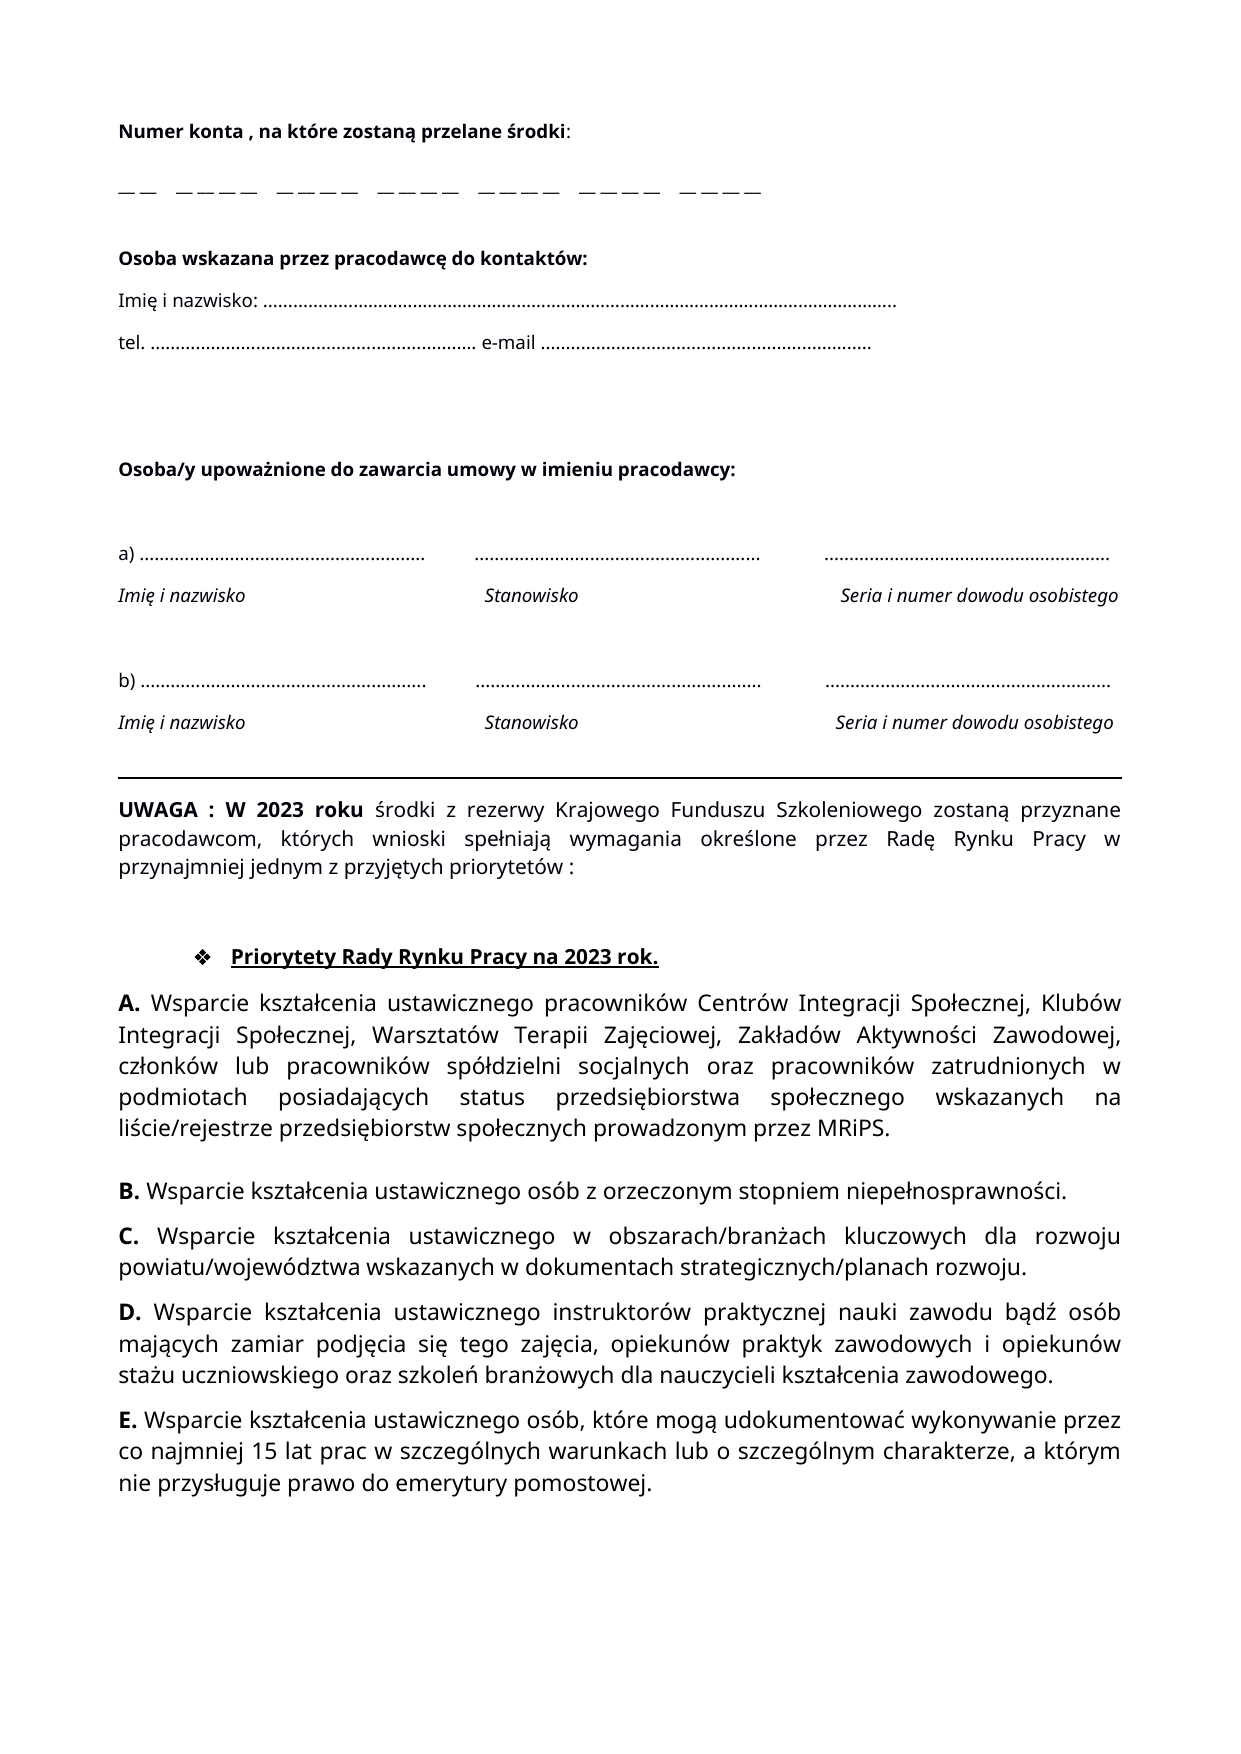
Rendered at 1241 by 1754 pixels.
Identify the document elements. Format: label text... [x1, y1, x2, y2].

text Imię i nazwisko Stanowisko Seria i numer dowodu osobistego [118, 583, 1122, 608]
text b) ......................................................... ......................................................... ......................................................... [118, 667, 1122, 692]
list D. Wsparcie kształcenia ustawicznego instruktorów praktycznej nauki zawodu bądź osób mających zamiar podjęcia się tego zajęcia, opiekunów praktyk zawodowych i opiekunów stażu uczniowskiego oraz szkoleń branżowych dla nauczycieli kształcenia zawodowego. [118, 1296, 1122, 1390]
list B. Wsparcie kształcenia ustawicznego osób z orzeczonym stopniem niepełnosprawności. [118, 1144, 1122, 1206]
text a) ......................................................... ......................................................... ......................................................... [118, 540, 1122, 566]
list Priorytety Rady Rynku Pracy na 2023 rok. [193, 942, 1122, 971]
list C. Wsparcie kształcenia ustawicznego w obszarach/branżach kluczowych dla rozwoju powiatu/województwa wskazanych w dokumentach strategicznych/planach rozwoju. [118, 1220, 1122, 1282]
text Osoba wskazana przez pracodawcę do kontaktów: [118, 245, 1122, 271]
text Imię i nazwisko: ..................……………………………………………………………………………………………….. [118, 287, 1122, 313]
text A. Wsparcie kształcenia ustawicznego pracowników Centrów Integracji Społecznej, Klubów Integracji Społecznej, Warsztatów Terapii Zajęciowej, Zakładów Aktywności Zawodowej, członków lub pracowników spółdzielni socjalnych oraz pracowników zatrudnionych w podmiotach posiadających status przedsiębiorstwa społecznego wskazanych na liście/rejestrze przedsiębiorstw społecznych prowadzonym przez MRiPS. [118, 987, 1122, 1144]
list E. Wsparcie kształcenia ustawicznego osób, które mogą udokumentować wykonywanie przez co najmniej 15 lat prac w szczególnych warunkach lub o szczególnym charakterze, a którym nie przysługuje prawo do emerytury pomostowej. [118, 1404, 1122, 1498]
text Osoba/y upoważnione do zawarcia umowy w imieniu pracodawcy: [118, 456, 1122, 482]
text Numer konta , na które zostaną przelane środki: [118, 118, 1122, 144]
text __ __ __ __ __ __ __ __ __ __ __ __ __ __ __ __ __ __ __ __ __ __ __ __ __ __ [118, 172, 1122, 197]
text UWAGA : W 2023 roku środki z rezerwy Krajowego Funduszu Szkoleniowego zostaną przyznane pracodawcom, których wnioski spełniają wymagania określone przez Radę Rynku Pracy w przynajmniej jednym z przyjętych priorytetów : [118, 796, 1122, 881]
text tel. ..............................................................… e-mail ..........................................................…..... [118, 329, 1122, 355]
text Imię i nazwisko Stanowisko Seria i numer dowodu osobistego [118, 709, 1122, 735]
